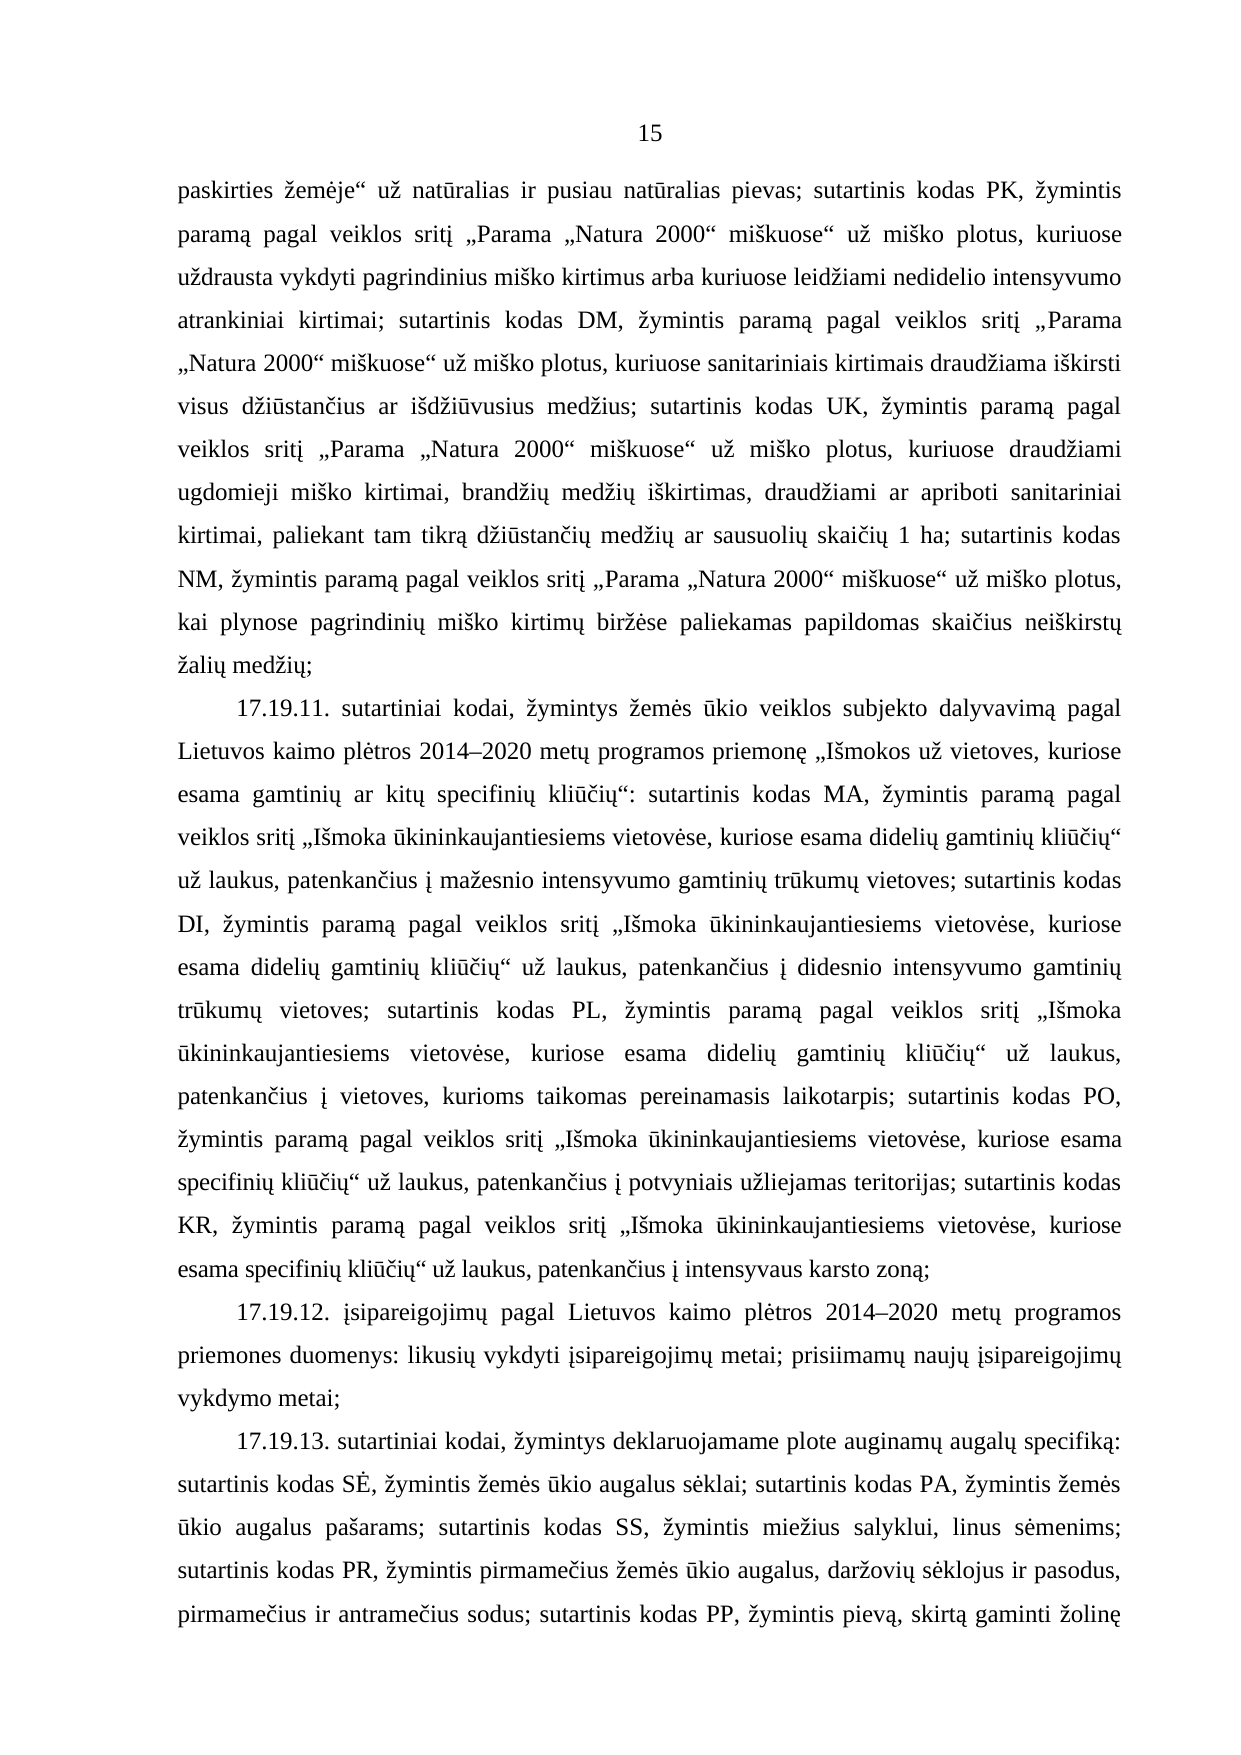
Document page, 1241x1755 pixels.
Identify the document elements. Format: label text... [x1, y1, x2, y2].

text 17.19.12. įsipareigojimų pagal Lietuvos kaimo plėtros 2014–2020 metų programos priemones duomenys: likusių vykdyti įsipareigojimų metai; prisiimamų naujų įsipareigojimų vykdymo metai; [177, 1297, 1122, 1412]
text paskirties žemėje“ už natūralias ir pusiau natūralias pievas; sutartinis kodas PK, žymintis paramą pagal veiklos sritį „Parama „Natura 2000“ miškuose“ už miško plotus, kuriuose uždrausta vykdyti pagrindinius miško kirtimus arba kuriuose leidžiami nedidelio intensyvumo atrankiniai kirtimai; sutartinis kodas DM, žymintis paramą pagal veiklos sritį „Parama „Natura 2000“ miškuose“ už miško plotus, kuriuose sanitariniais kirtimais draudžiama iškirsti visus džiūstančius ar išdžiūvusius medžius; sutartinis kodas UK, žymintis paramą pagal veiklos sritį „Parama „Natura 2000“ miškuose“ už miško plotus, kuriuose draudžiami ugdomieji miško kirtimai, brandžių medžių iškirtimas, draudžiami ar apriboti sanitariniai kirtimai, paliekant tam tikrą džiūstančių medžių ar sausuolių skaičių 1 ha; sutartinis kodas NM, žymintis paramą pagal veiklos sritį „Parama „Natura 2000“ miškuose“ už miško plotus, kai plynose pagrindinių miško kirtimų biržėse paliekamas papildomas skaičius neiškirstų žalių medžių; [177, 176, 1122, 679]
text 17.19.13. sutartiniai kodai, žymintys deklaruojamame plote auginamų augalų specifiką: sutartinis kodas SĖ, žymintis žemės ūkio augalus sėklai; sutartinis kodas PA, žymintis žemės ūkio augalus pašarams; sutartinis kodas SS, žymintis miežius salyklui, linus sėmenims; sutartinis kodas PR, žymintis pirmamečius žemės ūkio augalus, daržovių sėklojus ir pasodus, pirmamečius ir antramečius sodus; sutartinis kodas PP, žymintis pievą, skirtą gaminti žolinę [177, 1426, 1122, 1627]
text 17.19.11. sutartiniai kodai, žymintys žemės ūkio veiklos subjekto dalyvavimą pagal Lietuvos kaimo plėtros 2014–2020 metų programos priemonę „Išmokos už vietoves, kuriose esama gamtinių ar kitų specifinių kliūčių“: sutartinis kodas MA, žymintis paramą pagal veiklos sritį „Išmoka ūkininkaujantiesiems vietovėse, kuriose esama didelių gamtinių kliūčių“ už laukus, patenkančius į mažesnio intensyvumo gamtinių trūkumų vietoves; sutartinis kodas DI, žymintis paramą pagal veiklos sritį „Išmoka ūkininkaujantiesiems vietovėse, kuriose esama didelių gamtinių kliūčių“ už laukus, patenkančius į didesnio intensyvumo gamtinių trūkumų vietoves; sutartinis kodas PL, žymintis paramą pagal veiklos sritį „Išmoka ūkininkaujantiesiems vietovėse, kuriose esama didelių gamtinių kliūčių“ už laukus, patenkančius į vietoves, kurioms taikomas pereinamasis laikotarpis; sutartinis kodas PO, žymintis paramą pagal veiklos sritį „Išmoka ūkininkaujantiesiems vietovėse, kuriose esama specifinių kliūčių“ už laukus, patenkančius į potvyniais užliejamas teritorijas; sutartinis kodas KR, žymintis paramą pagal veiklos sritį „Išmoka ūkininkaujantiesiems vietovėse, kuriose esama specifinių kliūčių“ už laukus, patenkančius į intensyvaus karsto zoną; [177, 693, 1122, 1282]
